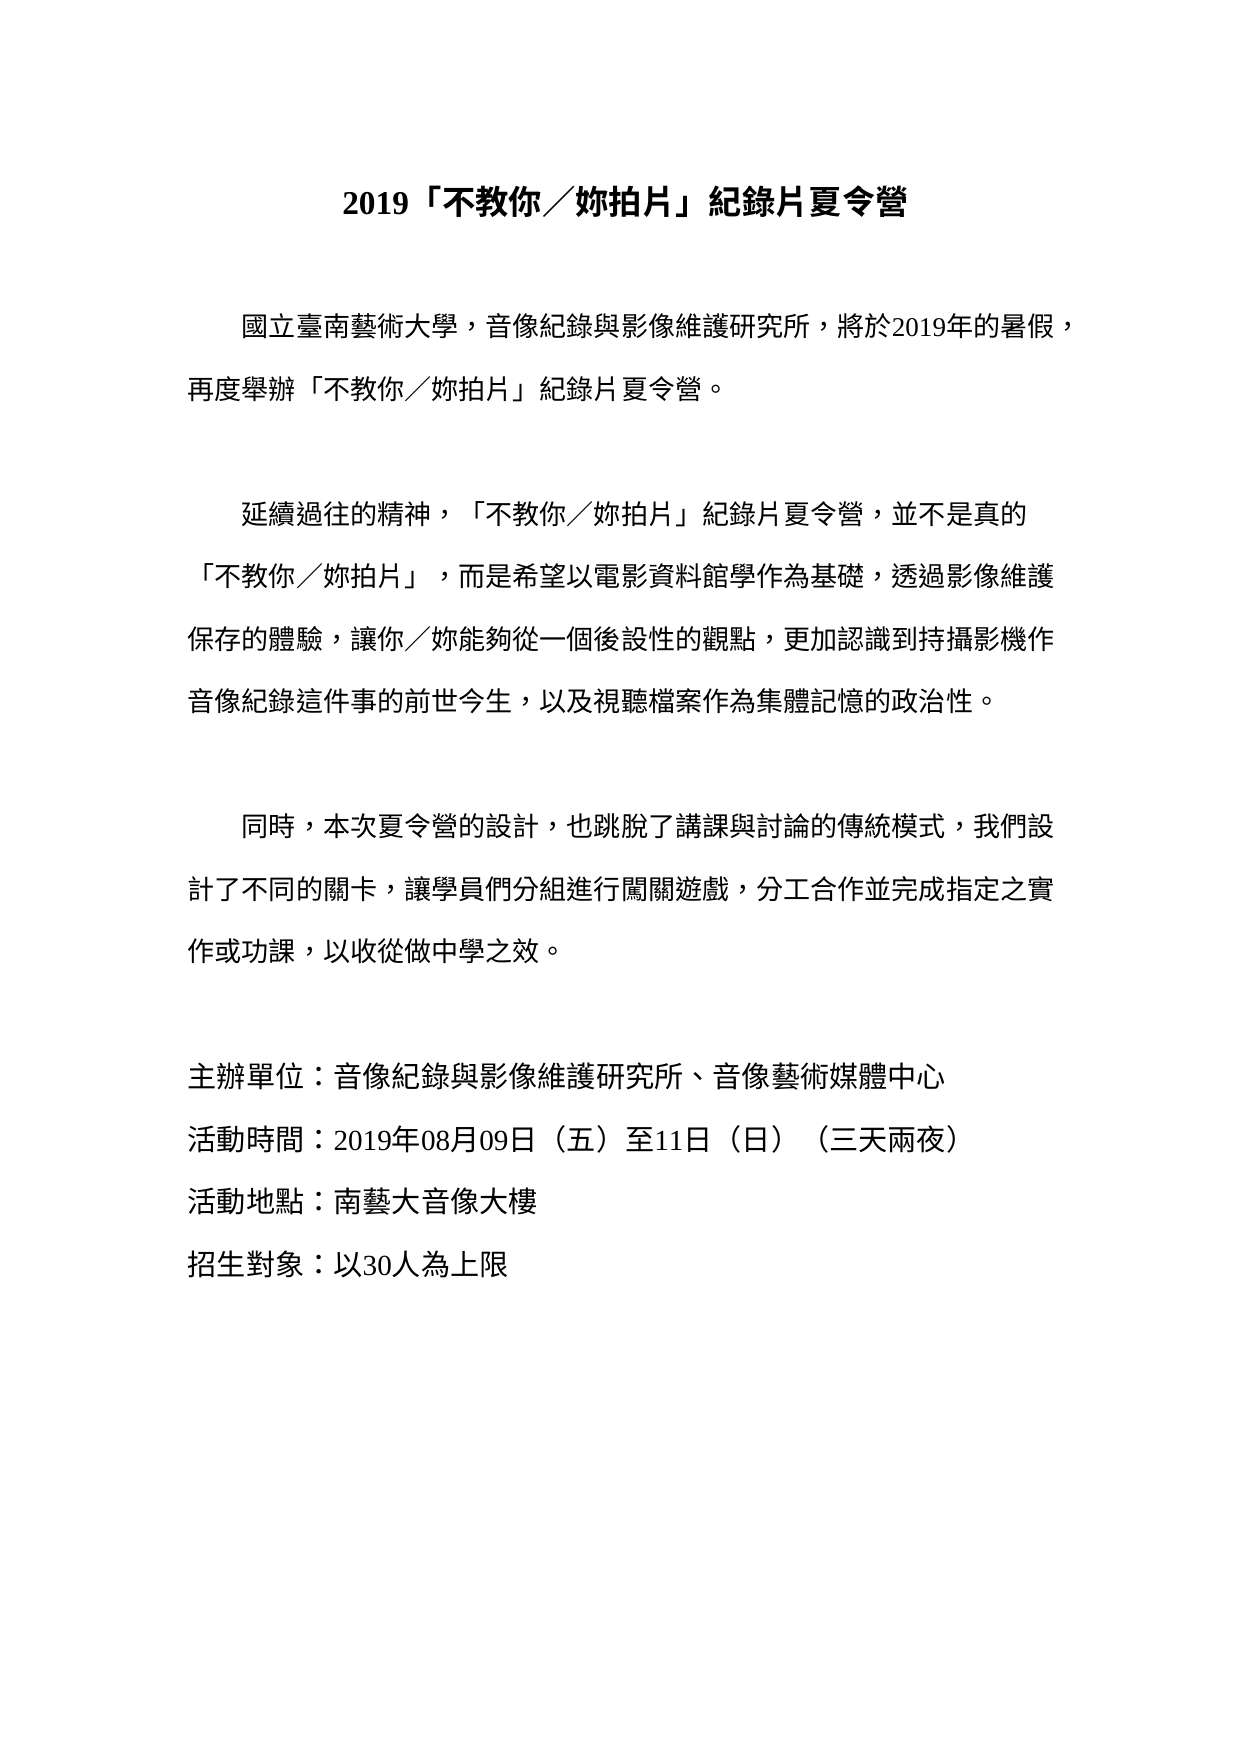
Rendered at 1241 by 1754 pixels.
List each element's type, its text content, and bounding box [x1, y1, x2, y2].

text 招生對象：以30人為上限 [187, 1221, 1063, 1283]
text 2019「不教你／妳拍片」紀錄片夏令營 [187, 158, 1063, 221]
text 活動地點：南藝大音像大樓 [187, 1158, 1063, 1221]
text 活動時間：2019年08月09日（五）至11日（日）（三天兩夜） [187, 1096, 1063, 1158]
text 主辦單位：音像紀錄與影像維護研究所、音像藝術媒體中心 [187, 1033, 1063, 1096]
text 國立臺南藝術大學，音像紀錄與影像維護研究所，將於2019年的暑假，再度舉辦「不教你／妳拍片」紀錄片夏令營。 [187, 283, 1063, 408]
text 同時，本次夏令營的設計，也跳脫了講課與討論的傳統模式，我們設計了不同的關卡，讓學員們分組進行闖關遊戲，分工合作並完成指定之實作或功課，以收從做中學之效。 [187, 783, 1063, 971]
text 延續過往的精神，「不教你／妳拍片」紀錄片夏令營，並不是真的「不教你／妳拍片」，而是希望以電影資料館學作為基礎，透過影像維護保存的體驗，讓你／妳能夠從一個後設性的觀點，更加認識到持攝影機作音像紀錄這件事的前世今生，以及視聽檔案作為集體記憶的政治性。 [187, 471, 1063, 721]
